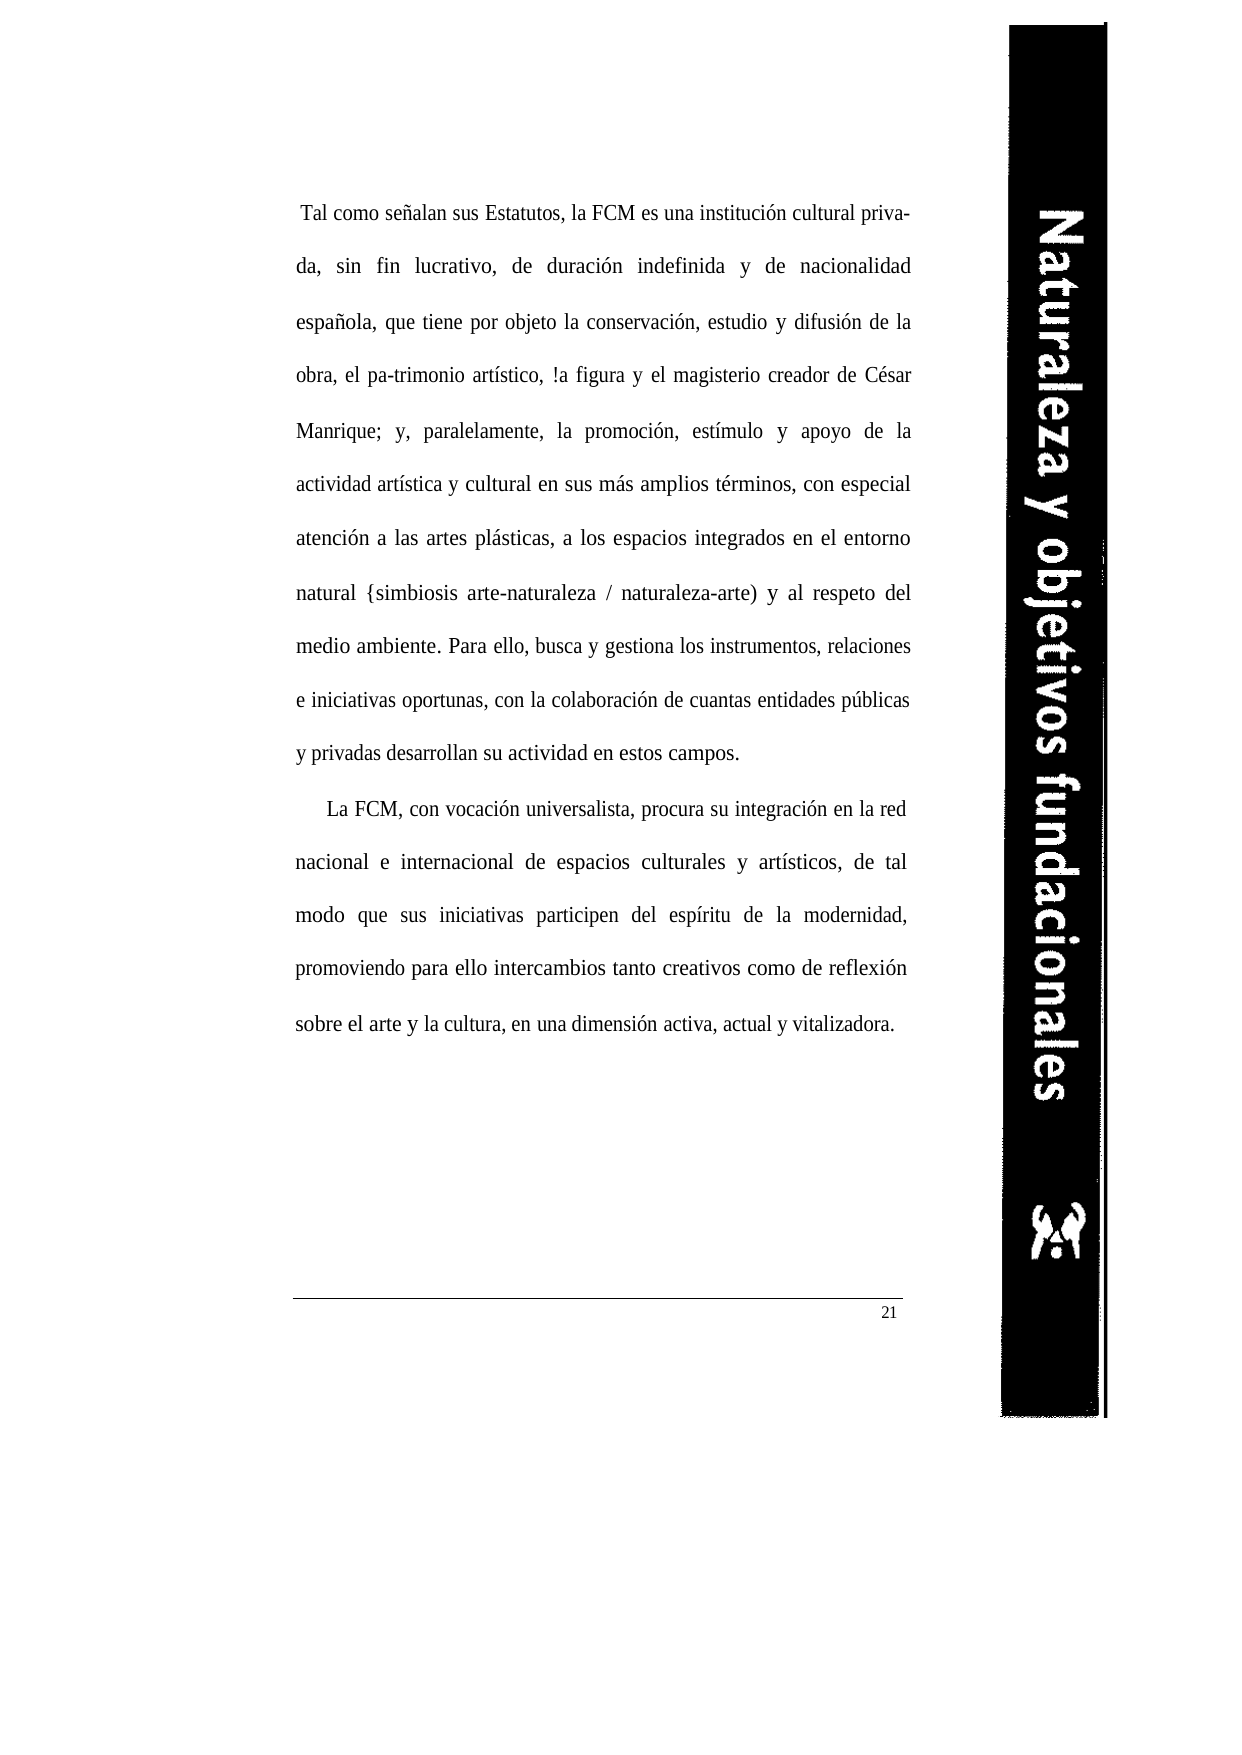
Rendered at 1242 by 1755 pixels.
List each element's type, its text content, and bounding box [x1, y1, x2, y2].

text Tal como señalan sus Estatutos, la FCM es una institución cultural priva-da, sin fin lucrativo, de duración indefinida y de nacionalidad española, que tiene por objeto la conservación, estudio y difusión de la obra, el pa-trimonio artístico, !a figura y el magisterio creador de César Manrique; y, paralelamente, la promoción, estímulo y apoyo de la actividad artística y cultural en sus más amplios términos, con especial atención a las artes plásticas, a los espacios integrados en el entorno natural {simbiosis arte-naturaleza / naturaleza-arte) y al respeto del medio ambiente. Para ello, busca y gestiona los instrumentos, relaciones e iniciativas oportunas, con la colaboración de cuantas entidades públicas y privadas desarrollan su actividad en estos campos. [296, 199, 911, 765]
text La FCM, con vocación universalista, procura su integración en la red nacional e internacional de espacios culturales y artísticos, de tal modo que sus iniciativas participen del espíritu de la modernidad, promoviendo para ello intercambios tanto creativos como de reflexión sobre el arte y la cultura, en una dimensión activa, actual y vitalizadora. [295, 795, 908, 1037]
text 21 [103, 1302, 898, 1322]
